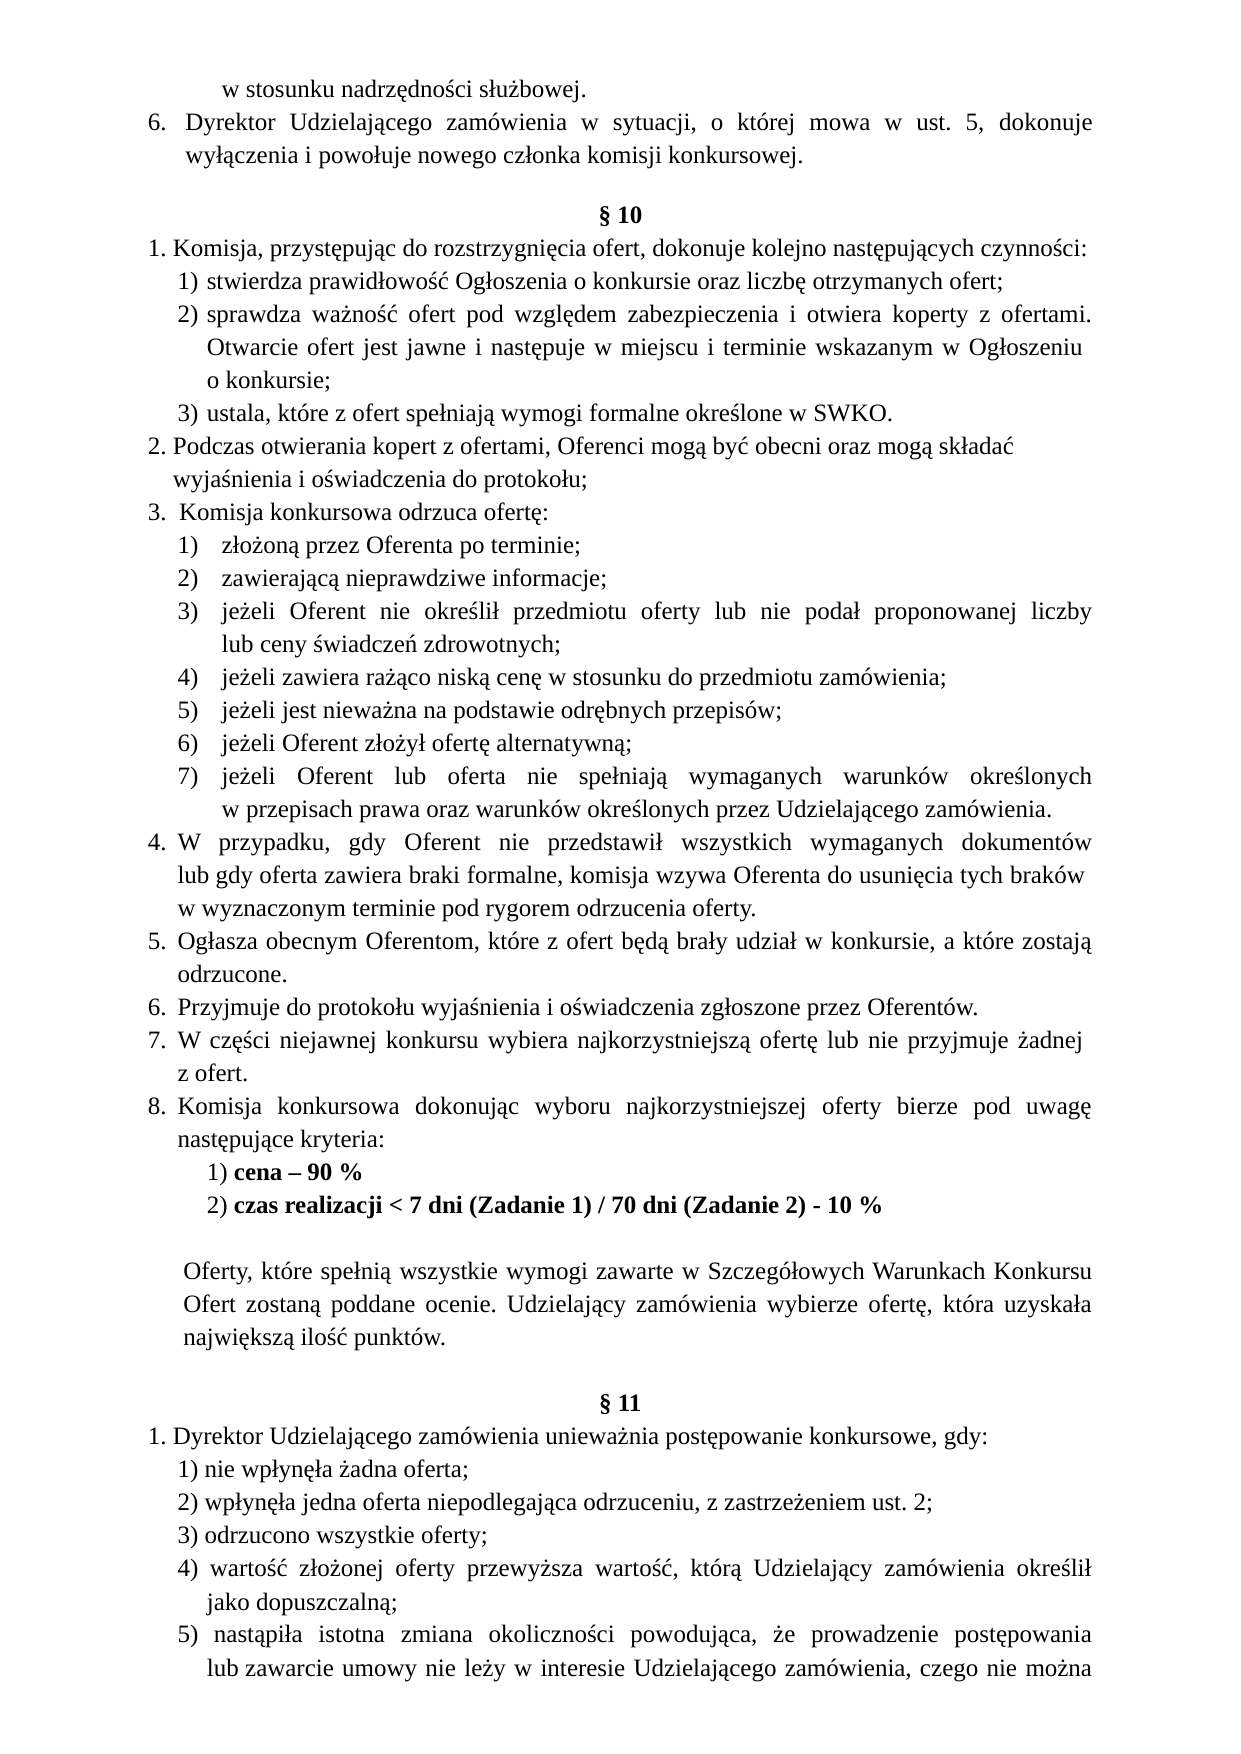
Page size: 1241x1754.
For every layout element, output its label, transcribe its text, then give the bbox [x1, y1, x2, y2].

text 1. Dyrektor Udzielającego zamówienia unieważnia postępowanie konkursowe, gdy: [148, 1421, 1093, 1450]
text 5) nastąpiła istotna zmiana okoliczności powodująca, że prowadzenie postępowania lub zawarcie umowy nie leży w interesie Udzielającego zamówienia, czego nie można [177, 1619, 1093, 1681]
list ustala, które z ofert spełniają wymogi formalne określone w SWKO. [177, 398, 1093, 427]
text 3) odrzucono wszystkie oferty; [177, 1521, 1093, 1549]
list w stosunku nadrzędności służbowej. [192, 74, 1093, 102]
text 1) nie wpłynęła żadna oferta; [177, 1454, 1093, 1483]
list złożoną przez Oferenta po terminie; [177, 530, 1093, 559]
list jeżeli Oferent nie określił przedmiotu oferty lub nie podał proponowanej liczby lub ceny świadczeń zdrowotnych; [177, 596, 1093, 658]
list stwierdza prawidłowość Ogłoszenia o konkursie oraz liczbę otrzymanych ofert; [177, 266, 1093, 294]
list W przypadku, gdy Oferent nie przedstawił wszystkich wymaganych dokumentów lub gdy oferta zawiera braki formalne, komisja wzywa Oferenta do usunięcia tych braków w wyznaczonym terminie pod rygorem odrzucenia oferty. [148, 827, 1093, 922]
list zawierającą nieprawdziwe informacje; [177, 563, 1093, 592]
list Oferty, które spełnią wszystkie wymogi zawarte w Szczegółowych Warunkach Konkursu Ofert zostaną poddane ocenie. Udzielający zamówienia wybierze ofertę, która uzyskała największą ilość punktów. [183, 1256, 1093, 1351]
text 3. Komisja konkursowa odrzuca ofertę: [148, 497, 1093, 526]
text 2) wpłynęła jedna oferta niepodlegająca odrzuceniu, z zastrzeżeniem ust. 2; [177, 1487, 1093, 1516]
text 1. Komisja, przystępując do rozstrzygnięcia ofert, dokonuje kolejno następujących czynności: [148, 233, 1093, 261]
list jeżeli zawiera rażąco niską cenę w stosunku do przedmiotu zamówienia; [177, 662, 1093, 691]
list jeżeli Oferent lub oferta nie spełniają wymaganych warunków określonych w przepisach prawa oraz warunków określonych przez Udzielającego zamówienia. [177, 761, 1093, 823]
text § 11 [148, 1388, 1093, 1417]
list Dyrektor Udzielającego zamówienia w sytuacji, o której mowa w ust. 5, dokonuje wyłączenia i powołuje nowego członka komisji konkursowej. [148, 107, 1093, 168]
list jeżeli jest nieważna na podstawie odrębnych przepisów; [177, 695, 1093, 724]
list jeżeli Oferent złożył ofertę alternatywną; [177, 728, 1093, 757]
list W części niejawnej konkursu wybiera najkorzystniejszą ofertę lub nie przyjmuje żadnej z ofert. [148, 1025, 1093, 1087]
list Ogłasza obecnym Oferentom, które z ofert będą brały udział w konkursie, a które zostają odrzucone. [148, 926, 1093, 988]
text 2. Podczas otwierania kopert z ofertami, Oferenci mogą być obecni oraz mogą składać [148, 431, 1093, 459]
text wyjaśnienia i oświadczenia do protokołu; [148, 464, 1093, 493]
list Przyjmuje do protokołu wyjaśnienia i oświadczenia zgłoszone przez Oferentów. [148, 992, 1093, 1021]
text 4) wartość złożonej oferty przewyższa wartość, którą Udzielający zamówienia określił jako dopuszczalną; [177, 1553, 1093, 1615]
list 1) cena – 90 % [207, 1157, 1093, 1186]
list sprawdza ważność ofert pod względem zabezpieczenia i otwiera koperty z ofertami. Otwarcie ofert jest jawne i następuje w miejscu i terminie wskazanym w Ogłoszeniu o konkursie; [177, 299, 1093, 393]
text § 10 [148, 200, 1093, 228]
list Komisja konkursowa dokonując wyboru najkorzystniejszej oferty bierze pod uwagę następujące kryteria: [148, 1091, 1093, 1153]
list 2) czas realizacji < 7 dni (Zadanie 1) / 70 dni (Zadanie 2) - 10 % [207, 1190, 1093, 1219]
